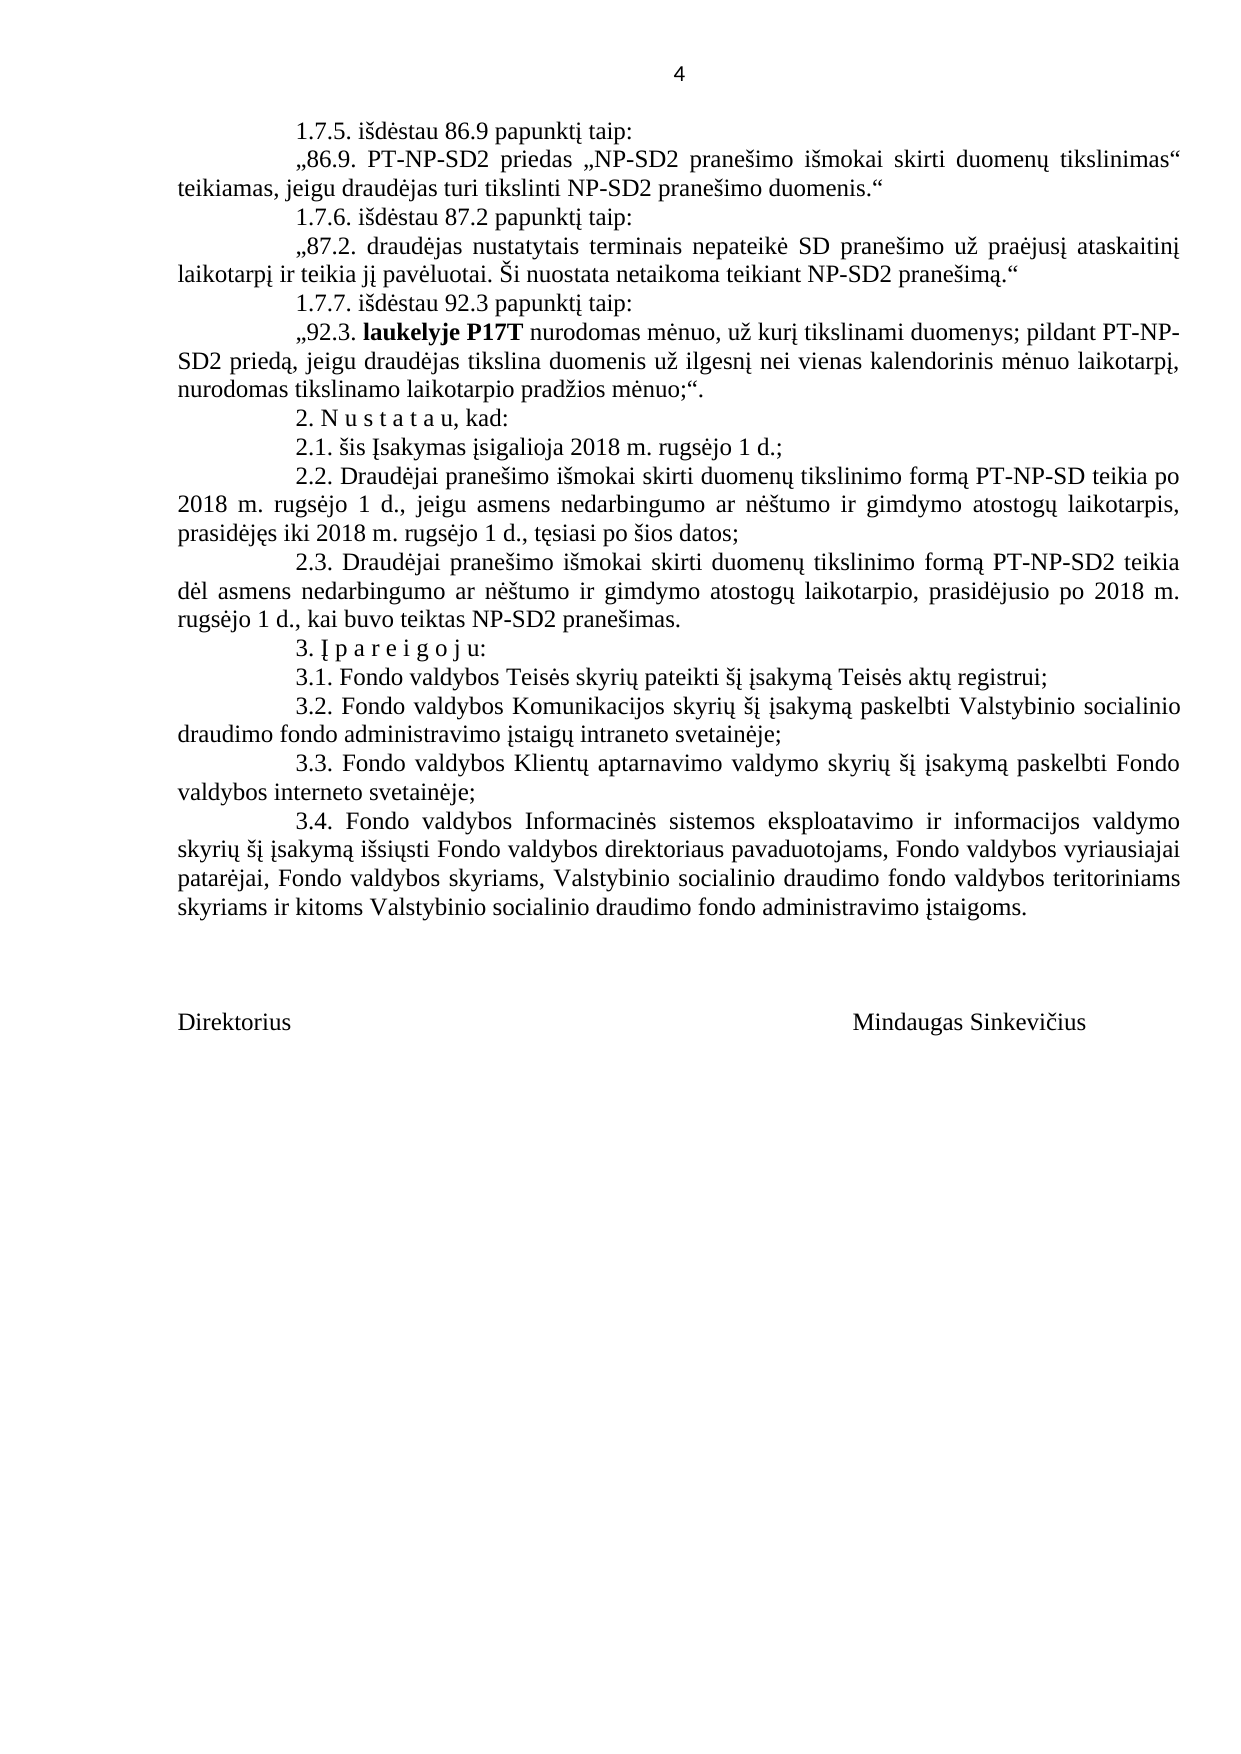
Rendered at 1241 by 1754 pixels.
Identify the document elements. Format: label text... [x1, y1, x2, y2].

text 1.7.6. išdėstau 87.2 papunktį taip: [177, 202, 1181, 231]
text „86.9. PT-NP-SD2 priedas „NP-SD2 pranešimo išmokai skirti duomenų tikslinimas“ teikiamas, jeigu draudėjas turi tikslinti NP-SD2 pranešimo duomenis.“ [177, 144, 1181, 202]
text 1.7.7. išdėstau 92.3 papunktį taip: [177, 288, 1181, 317]
text 3. Į p a r e i g o j u: [177, 633, 1181, 662]
text 3.2. Fondo valdybos Komunikacijos skyrių šį įsakymą paskelbti Valstybinio socialinio draudimo fondo administravimo įstaigų intraneto svetainėje; [177, 691, 1181, 748]
text 2.3. Draudėjai pranešimo išmokai skirti duomenų tikslinimo formą PT-NP-SD2 teikia dėl asmens nedarbingumo ar nėštumo ir gimdymo atostogų laikotarpio, prasidėjusio po 2018 m. rugsėjo 1 d., kai buvo teiktas NP-SD2 pranešimas. [177, 547, 1181, 633]
text Direktorius Mindaugas Sinkevičius [177, 1007, 1181, 1036]
text „92.3. laukelyje P17T nurodomas mėnuo, už kurį tikslinami duomenys; pildant PT-NP-SD2 priedą, jeigu draudėjas tikslina duomenis už ilgesnį nei vienas kalendorinis mėnuo laikotarpį, nurodomas tikslinamo laikotarpio pradžios mėnuo;“. [177, 317, 1181, 403]
text 2.1. šis Įsakymas įsigalioja 2018 m. rugsėjo 1 d.; [177, 432, 1181, 461]
text 3.4. Fondo valdybos Informacinės sistemos eksploatavimo ir informacijos valdymo skyrių šį įsakymą išsiųsti Fondo valdybos direktoriaus pavaduotojams, Fondo valdybos vyriausiajai patarėjai, Fondo valdybos skyriams, Valstybinio socialinio draudimo fondo valdybos teritoriniams skyriams ir kitoms Valstybinio socialinio draudimo fondo administravimo įstaigoms. [177, 806, 1181, 921]
text 2. N u s t a t a u, kad: [177, 403, 1181, 432]
text 3.3. Fondo valdybos Klientų aptarnavimo valdymo skyrių šį įsakymą paskelbti Fondo valdybos interneto svetainėje; [177, 748, 1181, 806]
text 1.7.5. išdėstau 86.9 papunktį taip: [177, 116, 1181, 144]
text 2.2. Draudėjai pranešimo išmokai skirti duomenų tikslinimo formą PT-NP-SD teikia po 2018 m. rugsėjo 1 d., jeigu asmens nedarbingumo ar nėštumo ir gimdymo atostogų laikotarpis, prasidėjęs iki 2018 m. rugsėjo 1 d., tęsiasi po šios datos; [177, 461, 1181, 547]
text 3.1. Fondo valdybos Teisės skyrių pateikti šį įsakymą Teisės aktų registrui; [290, 662, 1181, 691]
text „87.2. draudėjas nustatytais terminais nepateikė SD pranešimo už praėjusį ataskaitinį laikotarpį ir teikia jį pavėluotai. Ši nuostata netaikoma teikiant NP-SD2 pranešimą.“ [177, 231, 1181, 288]
